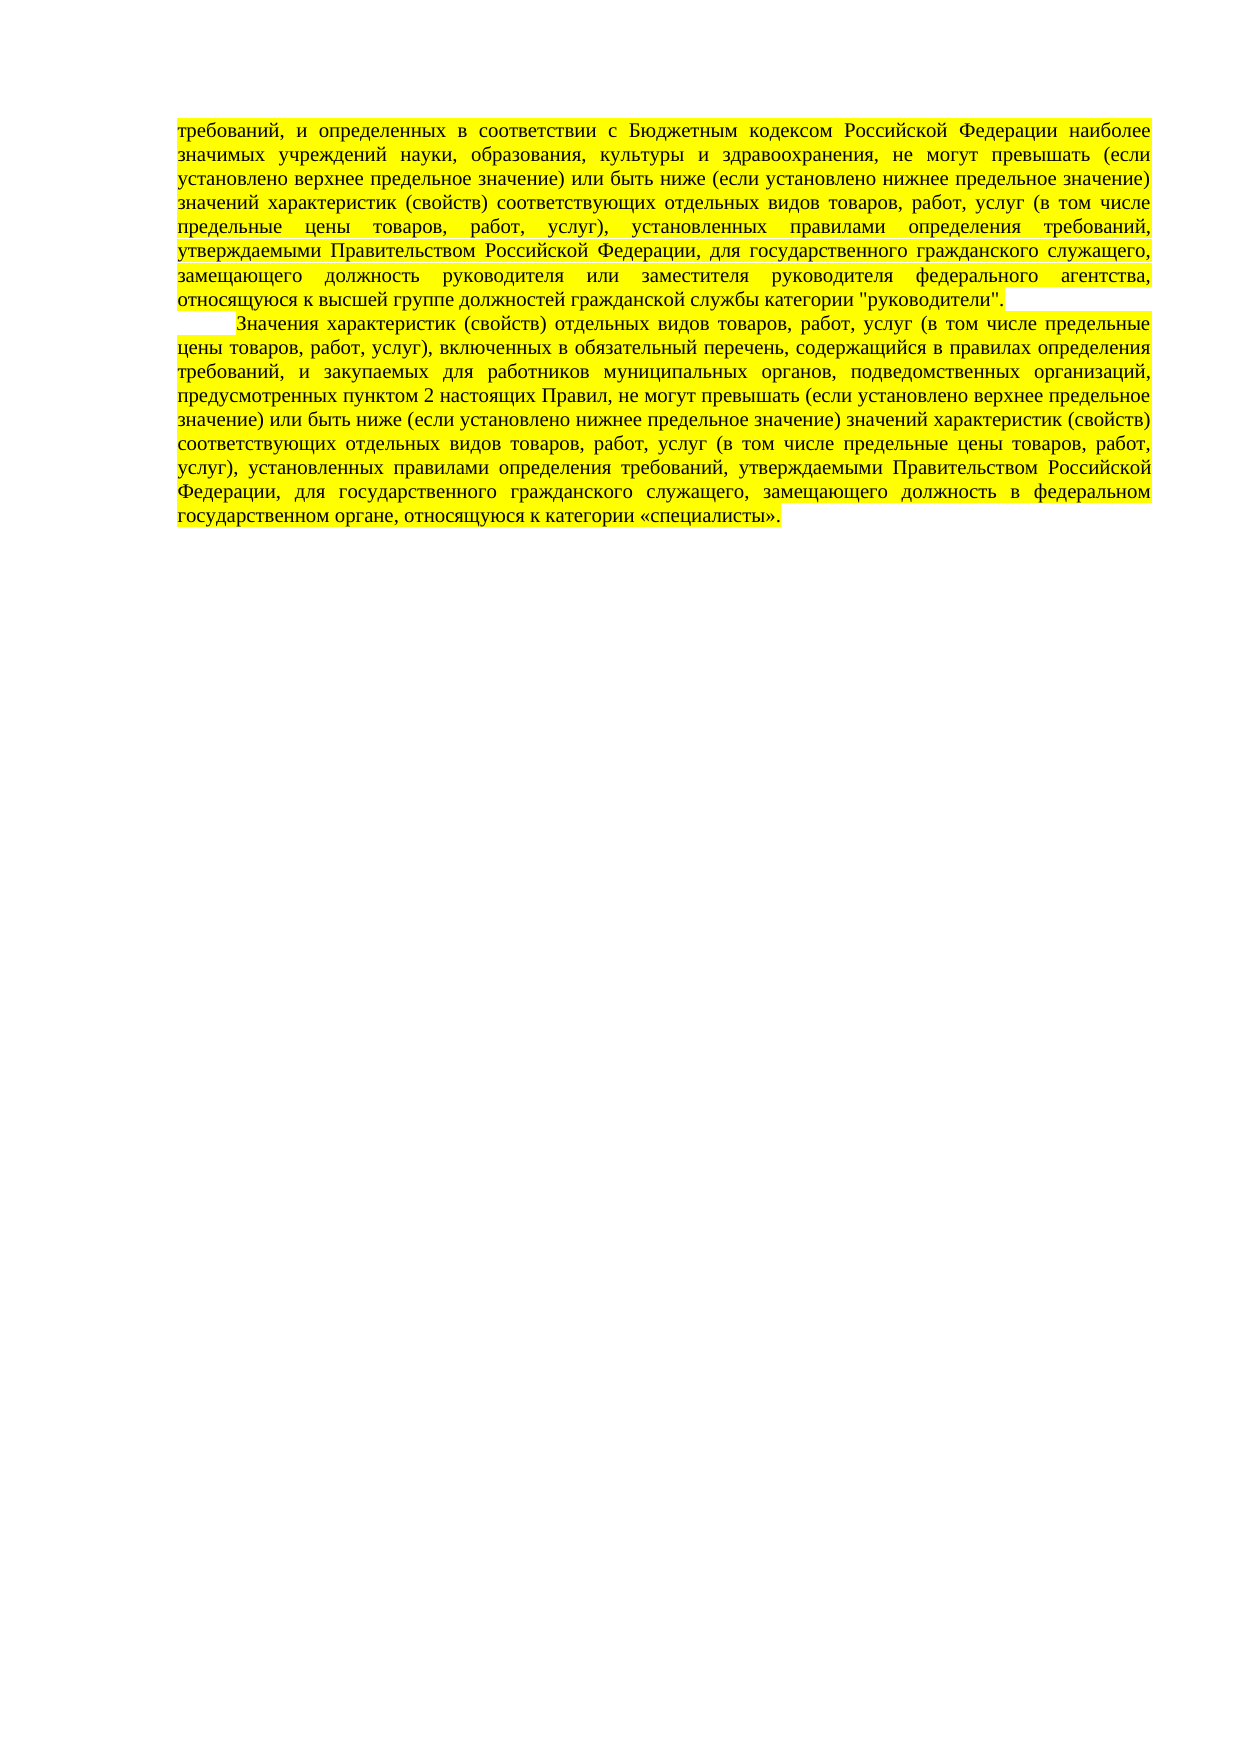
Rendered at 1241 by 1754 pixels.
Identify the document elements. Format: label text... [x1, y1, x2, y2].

text Значения характеристик (свойств) отдельных видов товаров, работ, услуг (в том числе предельные цены товаров, работ, услуг), включенных в обязательный перечень, содержащийся в правилах определения требований, и закупаемых для работников муниципальных органов, подведомственных организаций, предусмотренных пунктом 2 настоящих Правил, не могут превышать (если установлено верхнее предельное значение) или быть ниже (если установлено нижнее предельное значение) значений характеристик (свойств) соответствующих отдельных видов товаров, работ, услуг (в том числе предельные цены товаров, работ, услуг), установленных правилами определения требований, утверждаемыми Правительством Российской Федерации, для государственного гражданского служащего, замещающего должность в федеральном государственном органе, относящуюся к категории «специалисты». [177, 311, 1152, 527]
text требований, и определенных в соответствии с Бюджетным кодексом Российской Федерации наиболее значимых учреждений науки, образования, культуры и здравоохранения, не могут превышать (если установлено верхнее предельное значение) или быть ниже (если установлено нижнее предельное значение) значений характеристик (свойств) соответствующих отдельных видов товаров, работ, услуг (в том числе предельные цены товаров, работ, услуг), установленных правилами определения требований, утверждаемыми Правительством Российской Федерации, для государственного гражданского служащего, замещающего должность руководителя или заместителя руководителя федерального агентства, относящуюся к высшей группе должностей гражданской службы категории "руководители". [177, 118, 1152, 311]
